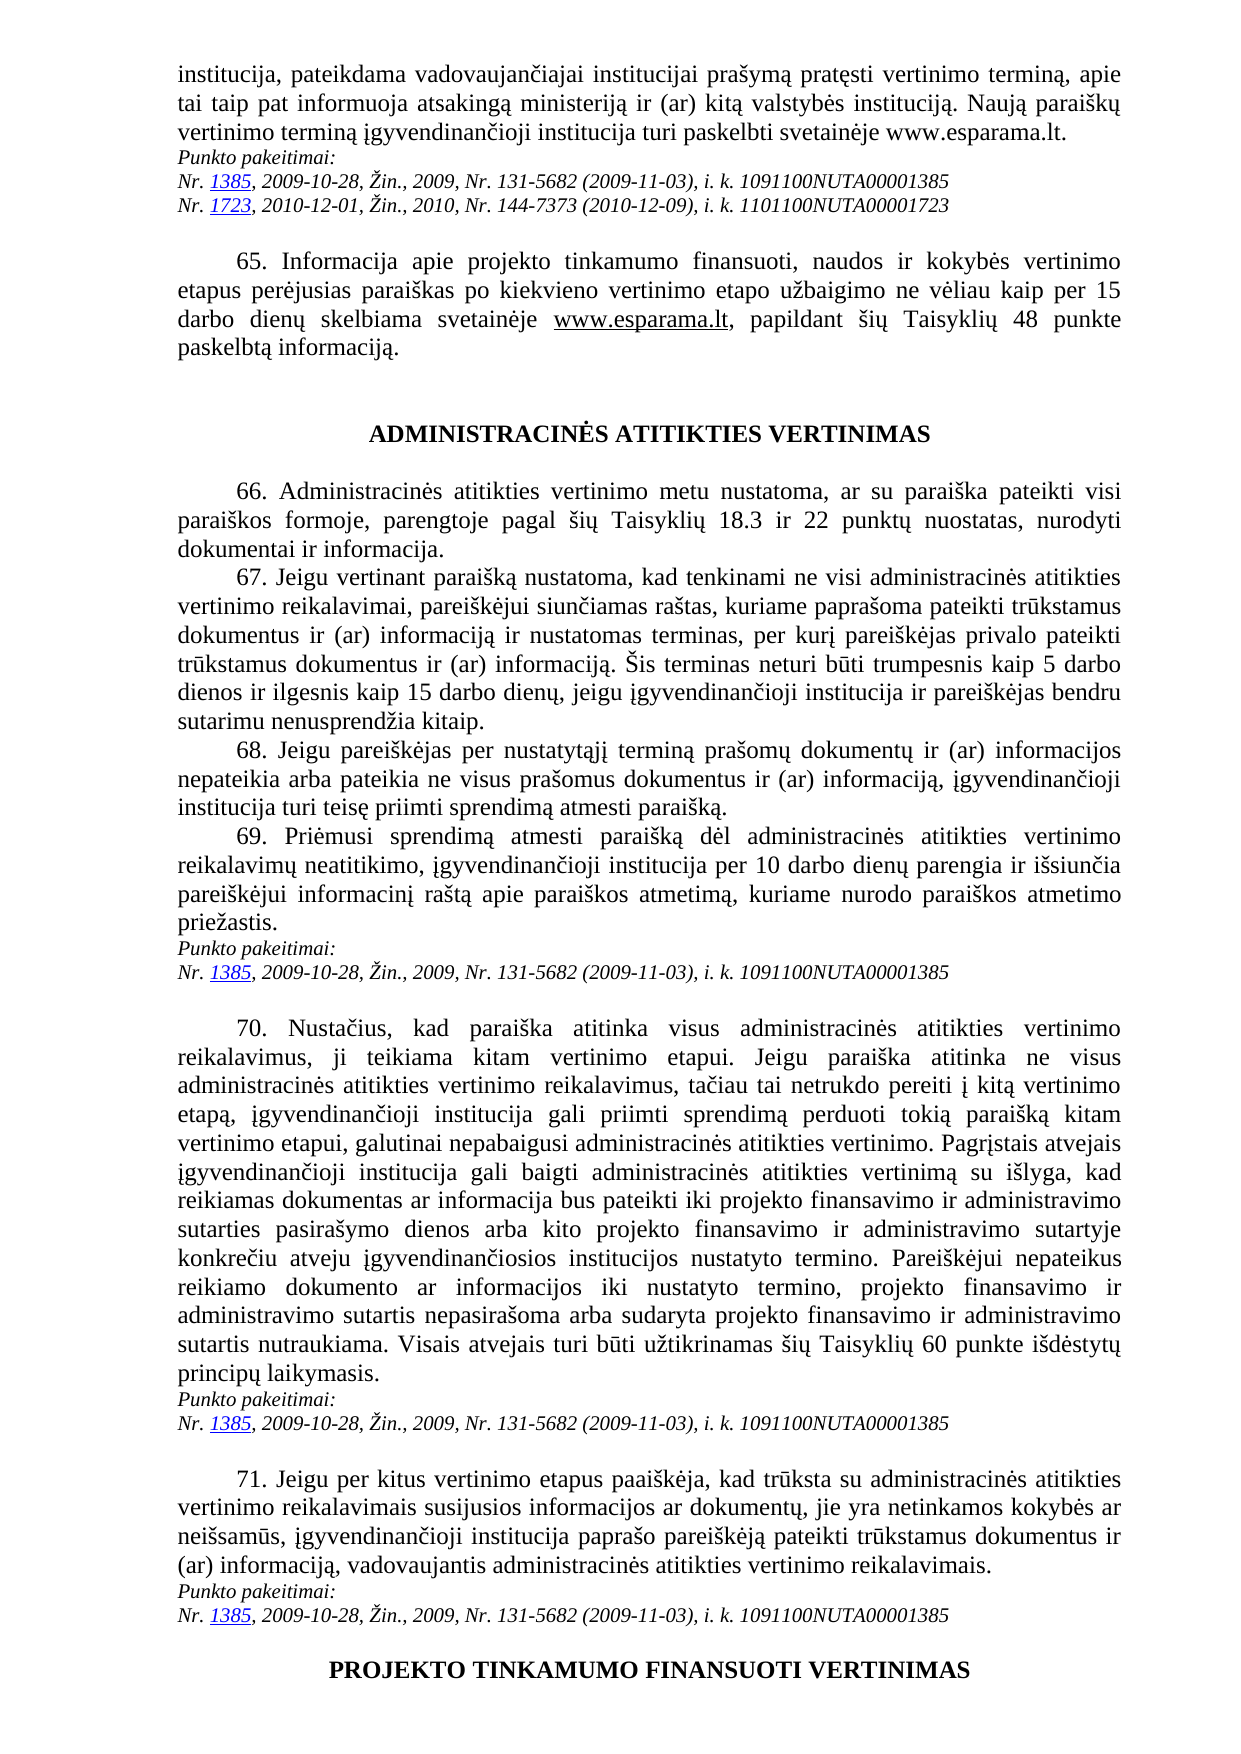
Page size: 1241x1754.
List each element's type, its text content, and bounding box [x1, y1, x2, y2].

text institucija, pateikdama vadovaujančiajai institucijai prašymą pratęsti vertinimo terminą, apie tai taip pat informuoja atsakingą ministeriją ir (ar) kitą valstybės instituciją. Naują paraiškų vertinimo terminą įgyvendinančioji institucija turi paskelbti svetainėje www.esparama.lt. [177, 59, 1122, 145]
text 70. Nustačius, kad paraiška atitinka visus administracinės atitikties vertinimo reikalavimus, ji teikiama kitam vertinimo etapui. Jeigu paraiška atitinka ne visus administracinės atitikties vertinimo reikalavimus, tačiau tai netrukdo pereiti į kitą vertinimo etapą, įgyvendinančioji institucija gali priimti sprendimą perduoti tokią paraišką kitam vertinimo etapui, galutinai nepabaigusi administracinės atitikties vertinimo. Pagrįstais atvejais įgyvendinančioji institucija gali baigti administracinės atitikties vertinimą su išlyga, kad reikiamas dokumentas ar informacija bus pateikti iki projekto finansavimo ir administravimo sutarties pasirašymo dienos arba kito projekto finansavimo ir administravimo sutartyje konkrečiu atveju įgyvendinančiosios institucijos nustatyto termino. Pareiškėjui nepateikus reikiamo dokumento ar informacijos iki nustatyto termino, projekto finansavimo ir administravimo sutartis nepasirašoma arba sudaryta projekto finansavimo ir administravimo sutartis nutraukiama. Visais atvejais turi būti užtikrinamas šių Taisyklių 60 punkte išdėstytų principų laikymasis. [177, 1013, 1122, 1387]
text 67. Jeigu vertinant paraišką nustatoma, kad tenkinami ne visi administracinės atitikties vertinimo reikalavimai, pareiškėjui siunčiamas raštas, kuriame paprašoma pateikti trūkstamus dokumentus ir (ar) informaciją ir nustatomas terminas, per kurį pareiškėjas privalo pateikti trūkstamus dokumentus ir (ar) informaciją. Šis terminas neturi būti trumpesnis kaip 5 darbo dienos ir ilgesnis kaip 15 darbo dienų, jeigu įgyvendinančioji institucija ir pareiškėjas bendru sutarimu nenusprendžia kitaip. [177, 562, 1122, 735]
text Nr. 1723, 2010-12-01, Žin., 2010, Nr. 144-7373 (2010-12-09), i. k. 1101100NUTA00001723 [177, 193, 1122, 217]
text Punkto pakeitimai: [177, 1387, 1122, 1411]
text PROJEKTO TINKAMUMO FINANSUOTI VERTINIMAS [177, 1656, 1122, 1684]
text Nr. 1385, 2009-10-28, Žin., 2009, Nr. 131-5682 (2009-11-03), i. k. 1091100NUTA00001385 [177, 1603, 1122, 1627]
text Punkto pakeitimai: [177, 936, 1122, 960]
text Punkto pakeitimai: [177, 145, 1122, 169]
text Nr. 1385, 2009-10-28, Žin., 2009, Nr. 131-5682 (2009-11-03), i. k. 1091100NUTA00001385 [177, 960, 1122, 984]
text 71. Jeigu per kitus vertinimo etapus paaiškėja, kad trūksta su administracinės atitikties vertinimo reikalavimais susijusios informacijos ar dokumentų, jie yra netinkamos kokybės ar neišsamūs, įgyvendinančioji institucija paprašo pareiškėją pateikti trūkstamus dokumentus ir (ar) informaciją, vadovaujantis administracinės atitikties vertinimo reikalavimais. [177, 1464, 1122, 1579]
text Nr. 1385, 2009-10-28, Žin., 2009, Nr. 131-5682 (2009-11-03), i. k. 1091100NUTA00001385 [177, 169, 1122, 193]
text 69. Priėmusi sprendimą atmesti paraišką dėl administracinės atitikties vertinimo reikalavimų neatitikimo, įgyvendinančioji institucija per 10 darbo dienų parengia ir išsiunčia pareiškėjui informacinį raštą apie paraiškos atmetimą, kuriame nurodo paraiškos atmetimo priežastis. [177, 821, 1122, 936]
text ADMINISTRACINĖS ATITIKTIES VERTINIMAS [177, 419, 1122, 447]
text 66. Administracinės atitikties vertinimo metu nustatoma, ar su paraiška pateikti visi paraiškos formoje, parengtoje pagal šių Taisyklių 18.3 ir 22 punktų nuostatas, nurodyti dokumentai ir informacija. [177, 476, 1122, 562]
text Nr. 1385, 2009-10-28, Žin., 2009, Nr. 131-5682 (2009-11-03), i. k. 1091100NUTA00001385 [177, 1411, 1122, 1435]
text 68. Jeigu pareiškėjas per nustatytąjį terminą prašomų dokumentų ir (ar) informacijos nepateikia arba pateikia ne visus prašomus dokumentus ir (ar) informaciją, įgyvendinančioji institucija turi teisę priimti sprendimą atmesti paraišką. [177, 735, 1122, 821]
text Punkto pakeitimai: [177, 1579, 1122, 1603]
text 65. Informacija apie projekto tinkamumo finansuoti, naudos ir kokybės vertinimo etapus perėjusias paraiškas po kiekvieno vertinimo etapo užbaigimo ne vėliau kaip per 15 darbo dienų skelbiama svetainėje www.esparama.lt, papildant šių Taisyklių 48 punkte paskelbtą informaciją. [177, 246, 1122, 361]
